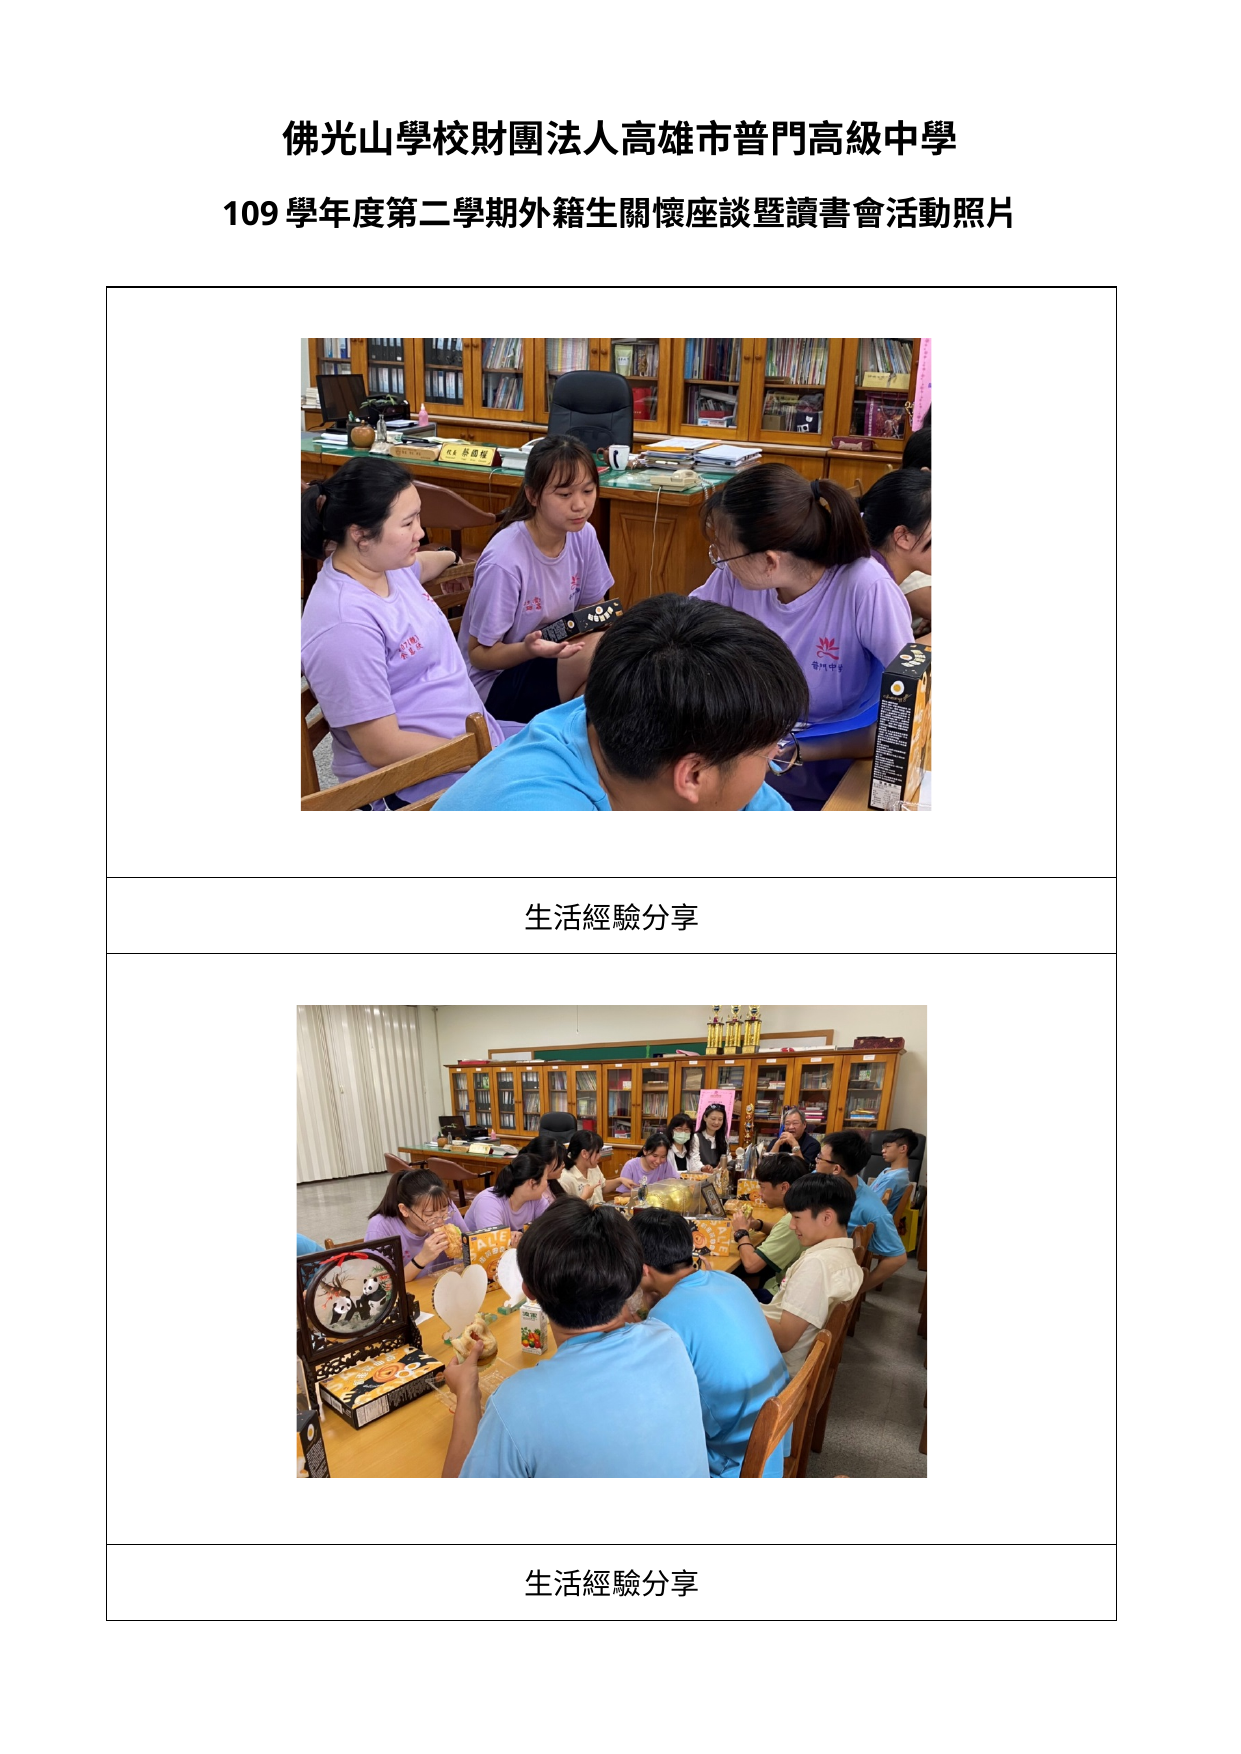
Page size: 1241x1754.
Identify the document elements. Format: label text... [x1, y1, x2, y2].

picture [300, 338, 932, 811]
text 109學年度第二學期外籍生關懷座談暨讀書會活動照片 [118, 174, 1122, 249]
table_header [107, 288, 1116, 877]
picture [296, 1005, 928, 1478]
table_cell 生活經驗分享 [107, 878, 1116, 953]
table_cell [107, 954, 1116, 1543]
table_cell 生活經驗分享 [107, 1545, 1116, 1619]
text 佛光山學校財團法人高雄市普門高級中學 [118, 99, 1122, 174]
